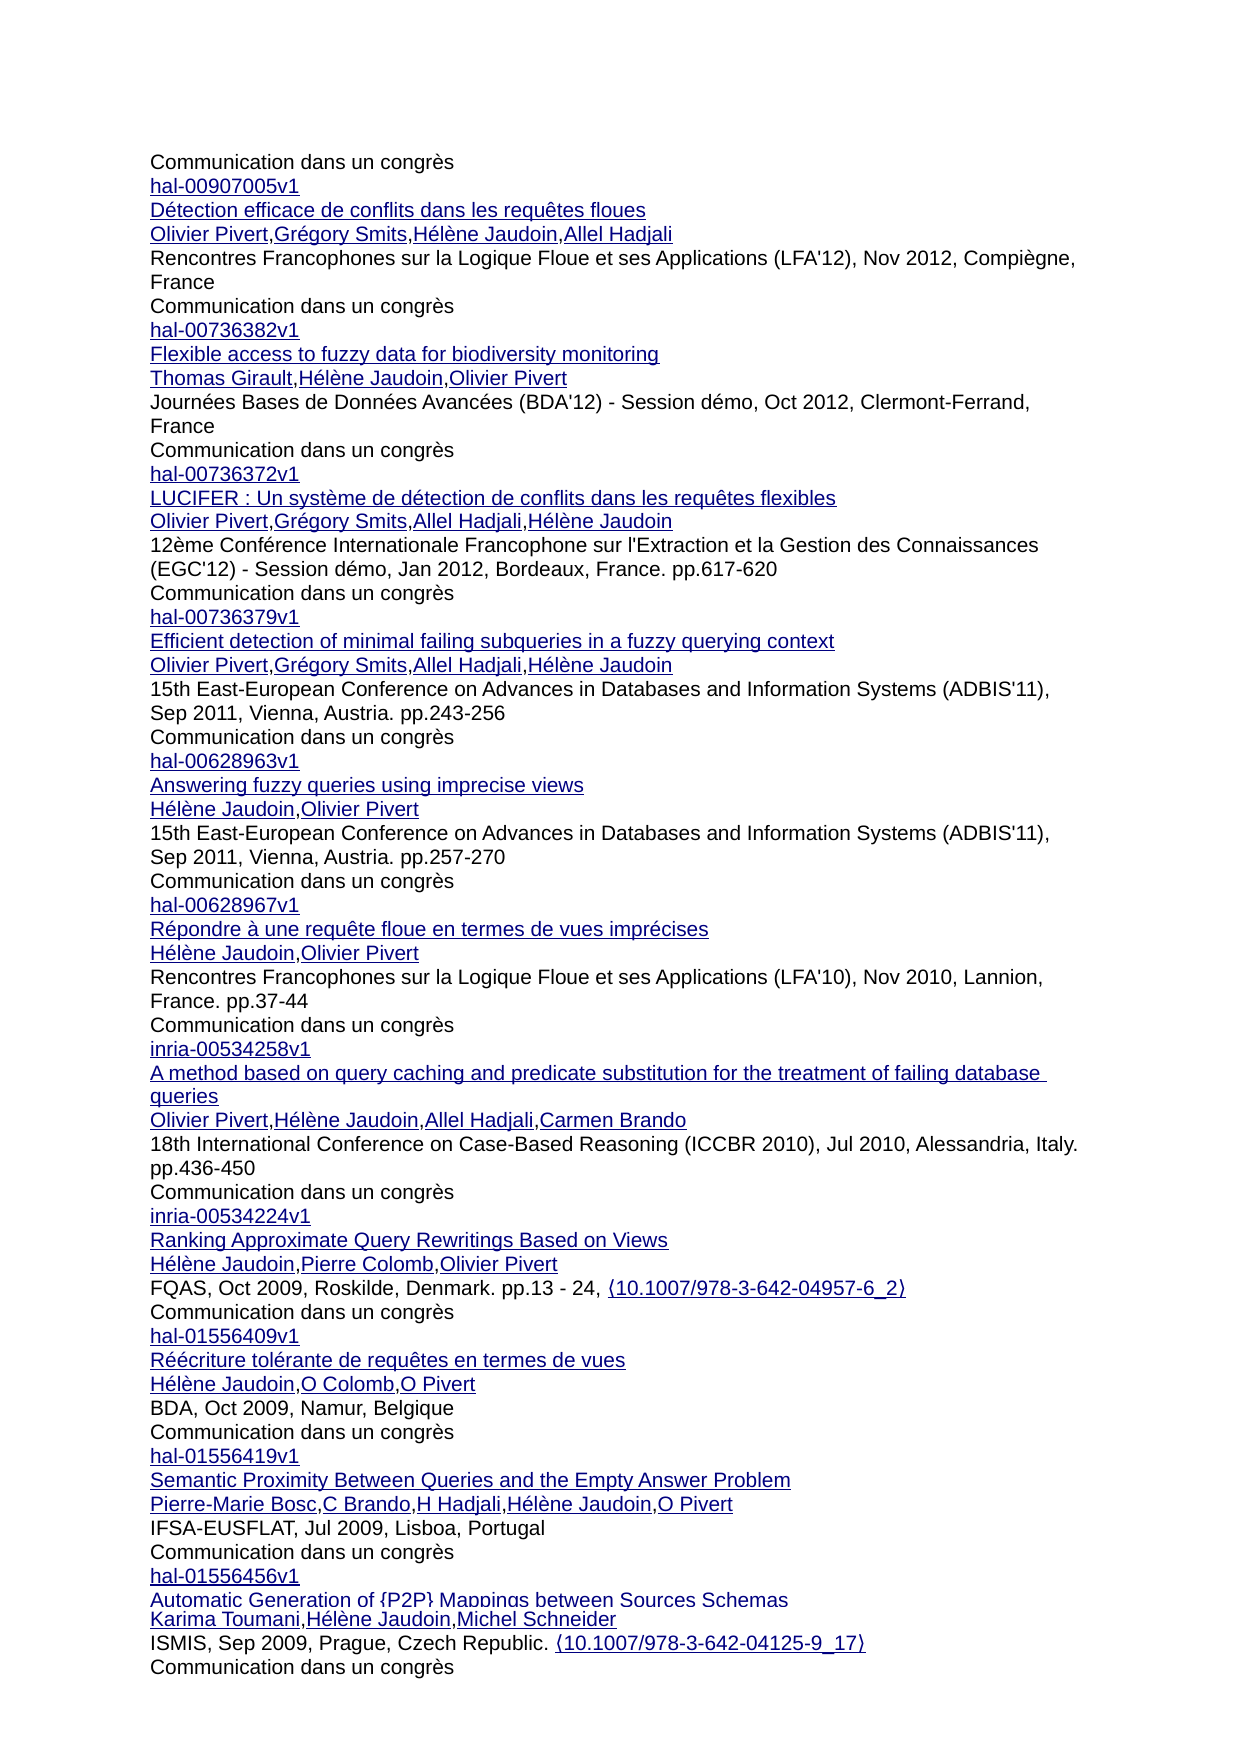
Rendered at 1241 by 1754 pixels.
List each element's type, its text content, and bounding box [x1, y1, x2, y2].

table_cell Détection efficace de conflits dans les requêtes floues Olivier Pivert,Grégory Smits,Hélène Jaudoin,Allel Hadjali Rencontres Francophones sur la Logique Floue et ses Applications (LFA'12), Nov 2012, Compiègne, France Communication dans un congrès hal-00736382v1 [150, 198, 1090, 342]
table_cell LUCIFER : Un système de détection de conflits dans les requêtes flexibles Olivier Pivert,Grégory Smits,Allel Hadjali,Hélène Jaudoin 12ème Conférence Internationale Francophone sur l'Extraction et la Gestion des Connaissances (EGC'12) - Session démo, Jan 2012, Bordeaux, France. pp.617-620 Communication dans un congrès hal-00736379v1 [150, 485, 1090, 629]
table_cell Automatic Generation of {P2P} Mappings between Sources Schemas Karima Toumani,Hélène Jaudoin,Michel Schneider ISMIS, Sep 2009, Prague, Czech Republic. ⟨10.1007/978-3-642-04125-9_17⟩ Communication dans un congrès [150, 1588, 1090, 1679]
table_cell Answering fuzzy queries using imprecise views Hélène Jaudoin,Olivier Pivert 15th East-European Conference on Advances in Databases and Information Systems (ADBIS'11), Sep 2011, Vienna, Austria. pp.257-270 Communication dans un congrès hal-00628967v1 [150, 773, 1090, 917]
table_cell Réécriture tolérante de requêtes en termes de vues Hélène Jaudoin,O Colomb,O Pivert BDA, Oct 2009, Namur, Belgique Communication dans un congrès hal-01556419v1 [150, 1348, 1090, 1468]
table_cell A method based on query caching and predicate substitution for the treatment of failing database queries Olivier Pivert,Hélène Jaudoin,Allel Hadjali,Carmen Brando 18th International Conference on Case-Based Reasoning (ICCBR 2010), Jul 2010, Alessandria, Italy. pp.436-450 Communication dans un congrès inria-00534224v1 [150, 1060, 1090, 1228]
table_cell Communication dans un congrès hal-00907005v1 [150, 150, 1090, 198]
table_cell Semantic Proximity Between Queries and the Empty Answer Problem Pierre-Marie Bosc,C Brando,H Hadjali,Hélène Jaudoin,O Pivert IFSA-EUSFLAT, Jul 2009, Lisboa, Portugal Communication dans un congrès hal-01556456v1 [150, 1468, 1090, 1587]
table_cell Ranking Approximate Query Rewritings Based on Views Hélène Jaudoin,Pierre Colomb,Olivier Pivert FQAS, Oct 2009, Roskilde, Denmark. pp.13 - 24, ⟨10.1007/978-3-642-04957-6_2⟩ Communication dans un congrès hal-01556409v1 [150, 1228, 1090, 1348]
table_cell Répondre à une requête floue en termes de vues imprécises Hélène Jaudoin,Olivier Pivert Rencontres Francophones sur la Logique Floue et ses Applications (LFA'10), Nov 2010, Lannion, France. pp.37-44 Communication dans un congrès inria-00534258v1 [150, 917, 1090, 1060]
table_cell Efficient detection of minimal failing subqueries in a fuzzy querying context Olivier Pivert,Grégory Smits,Allel Hadjali,Hélène Jaudoin 15th East-European Conference on Advances in Databases and Information Systems (ADBIS'11), Sep 2011, Vienna, Austria. pp.243-256 Communication dans un congrès hal-00628963v1 [150, 629, 1090, 773]
table_cell Flexible access to fuzzy data for biodiversity monitoring Thomas Girault,Hélène Jaudoin,Olivier Pivert Journées Bases de Données Avancées (BDA'12) - Session démo, Oct 2012, Clermont-Ferrand, France Communication dans un congrès hal-00736372v1 [150, 342, 1090, 485]
